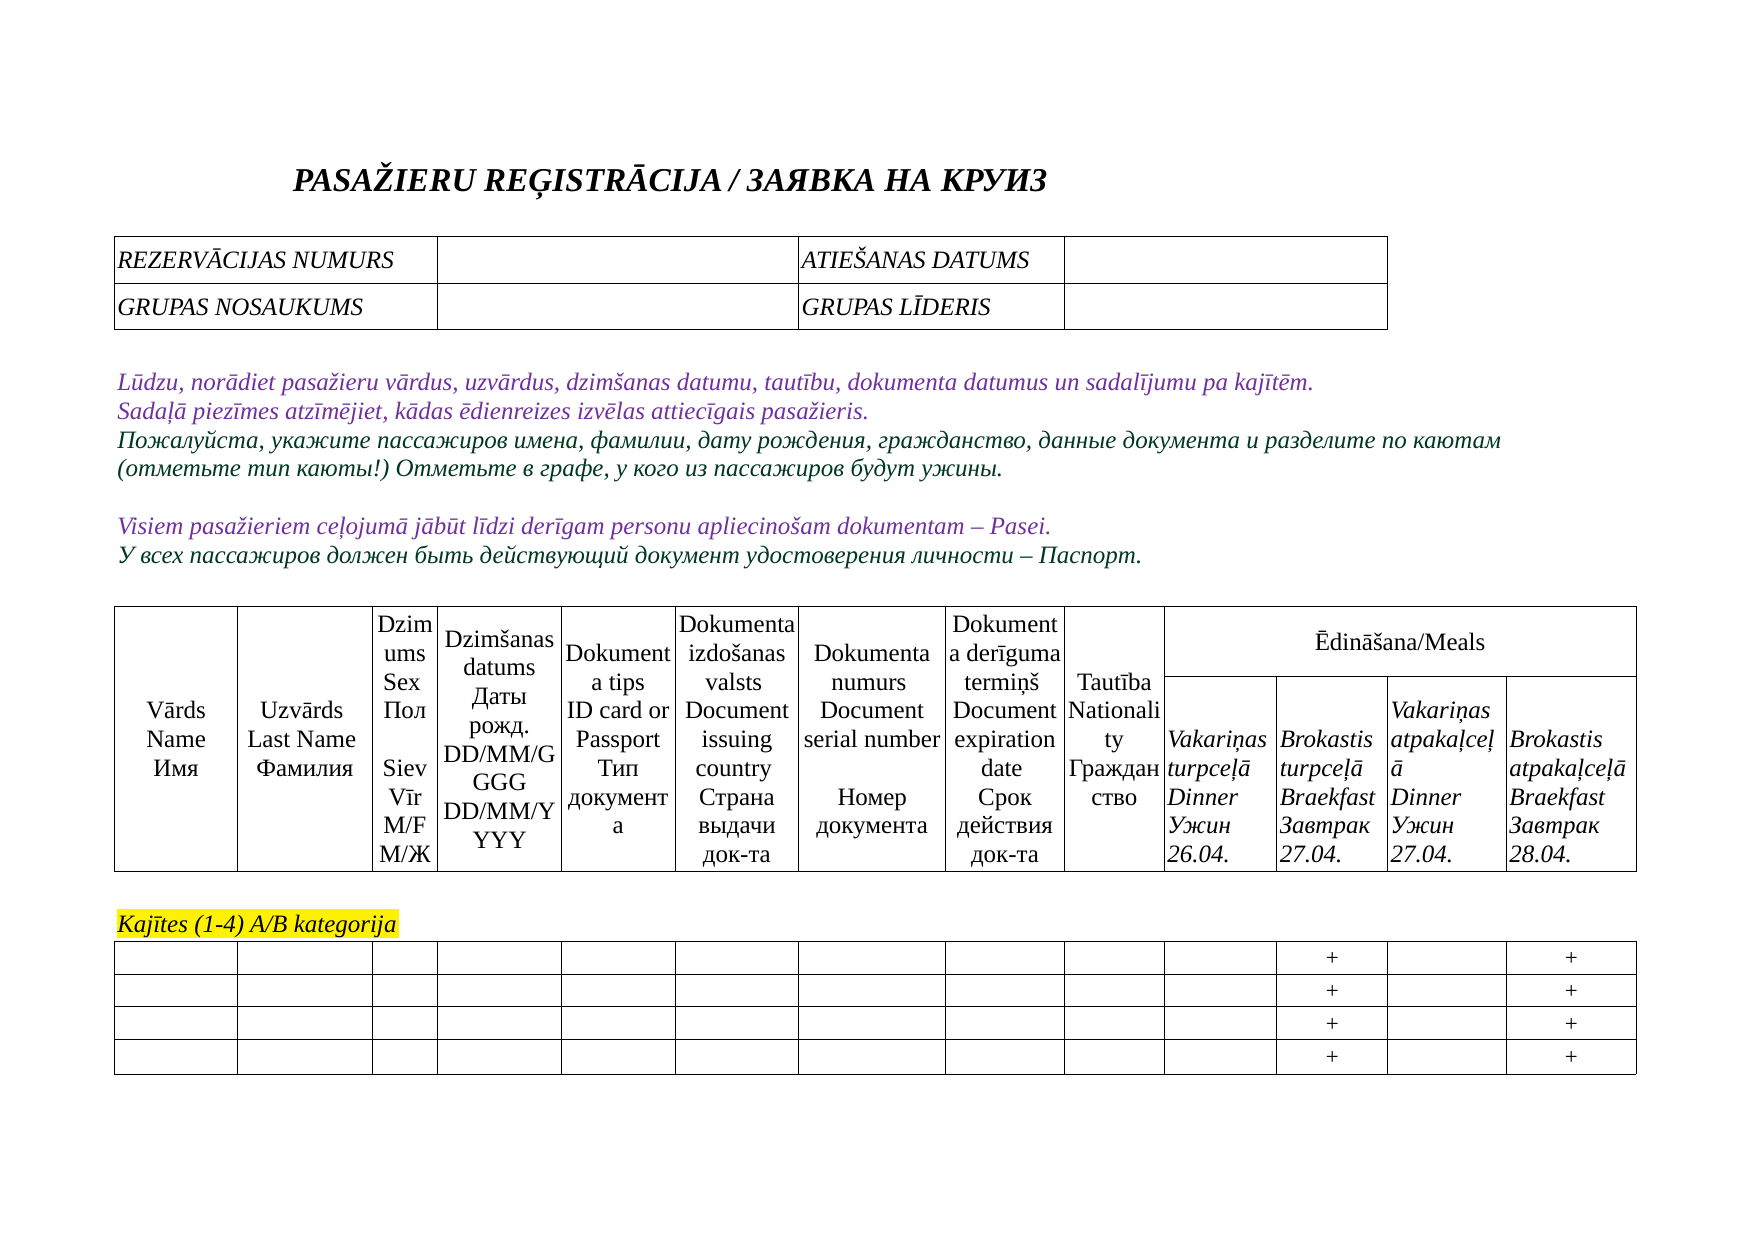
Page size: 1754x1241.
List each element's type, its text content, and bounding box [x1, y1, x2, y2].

table_cell [372, 1075, 437, 1109]
table_cell [114, 872, 237, 906]
table_cell Lūdzu, norādiet pasažieru vārdus, uzvārdus, dzimšanas datumu, tautību, dokumenta datumus un sadalījumu pa kajītēm. Sadaļā piezīmes atzīmējiet, kādas ēdienreizes izvēlas attiecīgais pasažieris. Пожалуйста, укажите пассажиров имена, фамилии, дату рождения, гражданство, данные документа и разделите по каютам (отметьте тип каюты!) Отметьте в графе, у кого из пассажиров будут ужины. Visiem pasažieriem ceļojumā jābūt līdzi derīgam personu apliecinošam dokumentam – Pasei. У всех пассажиров должен быть действующий документ удостоверения личности – Паспорт. [114, 364, 1636, 571]
table_cell [114, 1075, 237, 1109]
table_cell [115, 1007, 237, 1039]
table_cell [1165, 1040, 1276, 1074]
table_header [799, 118, 945, 157]
table_cell [1388, 283, 1506, 329]
table_cell [114, 571, 237, 606]
table_cell GRUPAS NOSAUKUMS [115, 284, 437, 329]
table_cell [1164, 1075, 1277, 1109]
table_cell [561, 330, 675, 364]
table_cell [562, 1040, 675, 1074]
table_cell [438, 284, 798, 329]
table_header [1164, 118, 1277, 157]
table_cell + [1507, 1040, 1636, 1074]
table_cell [438, 237, 798, 283]
table_cell [562, 975, 675, 1006]
table_cell [372, 330, 437, 364]
table_cell [946, 1007, 1064, 1039]
table_cell [438, 975, 561, 1006]
table_cell [1388, 872, 1506, 906]
table_cell Vakariņas atpakaļceļā Dinner Ужин 27.04. [1388, 677, 1506, 871]
table_cell [238, 1075, 372, 1109]
table_cell [1506, 329, 1636, 364]
table_cell + [1507, 1007, 1636, 1039]
table_cell [114, 330, 237, 364]
table_cell [562, 1007, 675, 1039]
table_cell Dokumenta izdošanas valsts Document issuing country Страна выдачи док-та [676, 607, 798, 871]
table_cell [675, 202, 798, 236]
table_cell + [1277, 975, 1387, 1006]
table_cell [238, 975, 372, 1006]
table_cell [946, 975, 1064, 1006]
table_header [1064, 118, 1164, 157]
table_cell [372, 202, 437, 236]
table_cell [1064, 906, 1164, 941]
table_cell [438, 1007, 561, 1039]
table_cell Ēdināšana/Meals [1165, 607, 1636, 676]
table_cell [1164, 158, 1277, 202]
table_cell [676, 1007, 798, 1039]
table_header [238, 118, 372, 157]
table_cell [675, 872, 798, 906]
table_cell [799, 330, 945, 364]
table_cell + [1277, 942, 1387, 973]
table_cell Dokumenta numurs Document serial number Номер документа [799, 607, 945, 871]
table_cell [1064, 872, 1164, 906]
table_cell [1506, 571, 1636, 606]
table_cell [1065, 1040, 1164, 1074]
table_cell [1065, 284, 1387, 329]
table_cell REZERVĀCIJAS NUMURS [115, 237, 437, 283]
table_cell [799, 942, 945, 973]
table_cell [799, 202, 945, 236]
table_cell [676, 942, 798, 973]
table_cell [114, 158, 237, 202]
table_cell [114, 202, 237, 236]
table_cell [799, 975, 945, 1006]
table_header [1506, 118, 1636, 157]
table_cell [1064, 330, 1164, 364]
table_header [1277, 118, 1387, 157]
table_cell [1277, 571, 1387, 606]
table_cell [799, 1007, 945, 1039]
table_cell [1164, 906, 1277, 941]
table_cell [438, 1040, 561, 1074]
table_cell [373, 1007, 437, 1039]
table_cell [438, 1075, 561, 1109]
table_cell [372, 571, 437, 606]
table_cell [115, 942, 237, 973]
table_cell PASAŽIERU REĢISTRĀCIJA / ЗАЯВКА НА КРУИЗ [238, 158, 1064, 202]
table_header [945, 118, 1064, 157]
table_cell [561, 872, 675, 906]
table_cell [945, 872, 1064, 906]
table_cell [945, 1075, 1064, 1109]
table_cell Vārds Name Имя [115, 607, 237, 871]
table_cell [1064, 158, 1164, 202]
table_cell [562, 942, 675, 973]
table_cell [1388, 906, 1506, 941]
table_cell [115, 1040, 237, 1074]
table_header [561, 118, 675, 157]
table_cell [438, 906, 561, 941]
table_cell [1506, 906, 1636, 941]
table_cell [238, 1040, 372, 1074]
table_cell [238, 571, 372, 606]
table_cell [1388, 236, 1506, 283]
table_cell [1506, 1075, 1636, 1109]
table_cell ATIEŠANAS DATUMS [799, 237, 1064, 283]
table_cell [1065, 237, 1387, 283]
table_cell [1065, 942, 1164, 973]
table_cell [1506, 872, 1636, 906]
table_cell Dzimšanas datums Даты рожд. DD/MM/GGGG DD/MM/YYYY [438, 607, 561, 871]
table_cell [675, 906, 798, 941]
table_header [438, 118, 561, 157]
table_cell [676, 975, 798, 1006]
table_cell [1065, 1007, 1164, 1039]
table_cell [1165, 942, 1276, 973]
table_cell [561, 1075, 675, 1109]
table_cell [1277, 330, 1387, 364]
table_cell [438, 942, 561, 973]
table_cell [1064, 1075, 1164, 1109]
table_cell + [1507, 942, 1636, 973]
table_cell Dokumenta tips ID card or Passport Тип документа [562, 607, 675, 871]
table_cell [1388, 329, 1506, 364]
table_cell Dokumenta derīguma termiņš Document expiration date Срок действия док-та [946, 607, 1064, 871]
table_cell [372, 872, 437, 906]
table_cell Brokastis atpakaļceļā Braekfast Завтрак 28.04. [1507, 677, 1636, 871]
table_cell [438, 872, 561, 906]
table_cell [1164, 202, 1277, 236]
table_cell Dzimums Sex Пол Siev Vīr M/F M/Ж [373, 607, 437, 871]
table_cell [1064, 202, 1164, 236]
table_cell [238, 202, 372, 236]
table_cell [799, 1040, 945, 1074]
table_cell [675, 1075, 798, 1109]
table_cell [1388, 975, 1506, 1006]
table_cell [238, 942, 372, 973]
table_cell [676, 1040, 798, 1074]
table_cell [1388, 571, 1506, 606]
table_cell [799, 1075, 945, 1109]
table_cell + [1507, 975, 1636, 1006]
table_header [372, 118, 437, 157]
table_header [114, 118, 237, 157]
table_cell [1388, 1040, 1506, 1074]
table_cell Kajītes (1-4) A/B kategorija [114, 906, 437, 941]
table_cell [1388, 158, 1506, 202]
table_cell [1506, 158, 1636, 202]
table_cell [1388, 202, 1506, 236]
table_cell [799, 872, 945, 906]
table_cell [561, 906, 675, 941]
table_cell [238, 872, 372, 906]
table_cell [1506, 202, 1636, 236]
table_cell [373, 1040, 437, 1074]
table_cell [945, 571, 1064, 606]
table_cell [1164, 571, 1277, 606]
table_cell [561, 202, 675, 236]
table_cell Vakariņas turpceļā Dinner Ужин 26.04. [1165, 677, 1276, 871]
table_cell Brokastis turpceļā Braekfast Завтрак 27.04. [1277, 677, 1387, 871]
table_cell + [1277, 1040, 1387, 1074]
table_cell [1277, 1075, 1387, 1109]
table_cell [799, 906, 945, 941]
table_cell [438, 202, 561, 236]
table_cell [115, 975, 237, 1006]
table_cell [1388, 1075, 1506, 1109]
table_cell [945, 906, 1064, 941]
table_cell [1165, 1007, 1276, 1039]
table_cell [1277, 158, 1387, 202]
table_cell [945, 330, 1064, 364]
table_cell [561, 571, 675, 606]
table_cell [373, 942, 437, 973]
table_cell [675, 571, 798, 606]
table_cell [238, 1007, 372, 1039]
table_cell [1064, 571, 1164, 606]
table_header [1388, 118, 1506, 157]
table_cell GRUPAS LĪDERIS [799, 284, 1064, 329]
table_cell Tautība Nationality Гражданство [1065, 607, 1164, 871]
table_cell [946, 1040, 1064, 1074]
table_cell [1277, 202, 1387, 236]
table_cell [946, 942, 1064, 973]
table_cell + [1277, 1007, 1387, 1039]
table_cell [1164, 330, 1277, 364]
table_cell [1388, 942, 1506, 973]
table_cell [1065, 975, 1164, 1006]
table_cell [1506, 236, 1636, 283]
table_cell [1277, 906, 1387, 941]
table_cell [373, 975, 437, 1006]
table_cell [1388, 1007, 1506, 1039]
table_cell [1165, 975, 1276, 1006]
table_cell [1506, 283, 1636, 329]
table_cell [1277, 872, 1387, 906]
table_header [675, 118, 798, 157]
table_cell [675, 330, 798, 364]
table_cell [945, 202, 1064, 236]
table_cell [799, 571, 945, 606]
table_cell [438, 571, 561, 606]
table_cell [238, 330, 372, 364]
table_cell Uzvārds Last Name Фамилия [238, 607, 372, 871]
table_cell [1164, 872, 1277, 906]
table_cell [438, 330, 561, 364]
